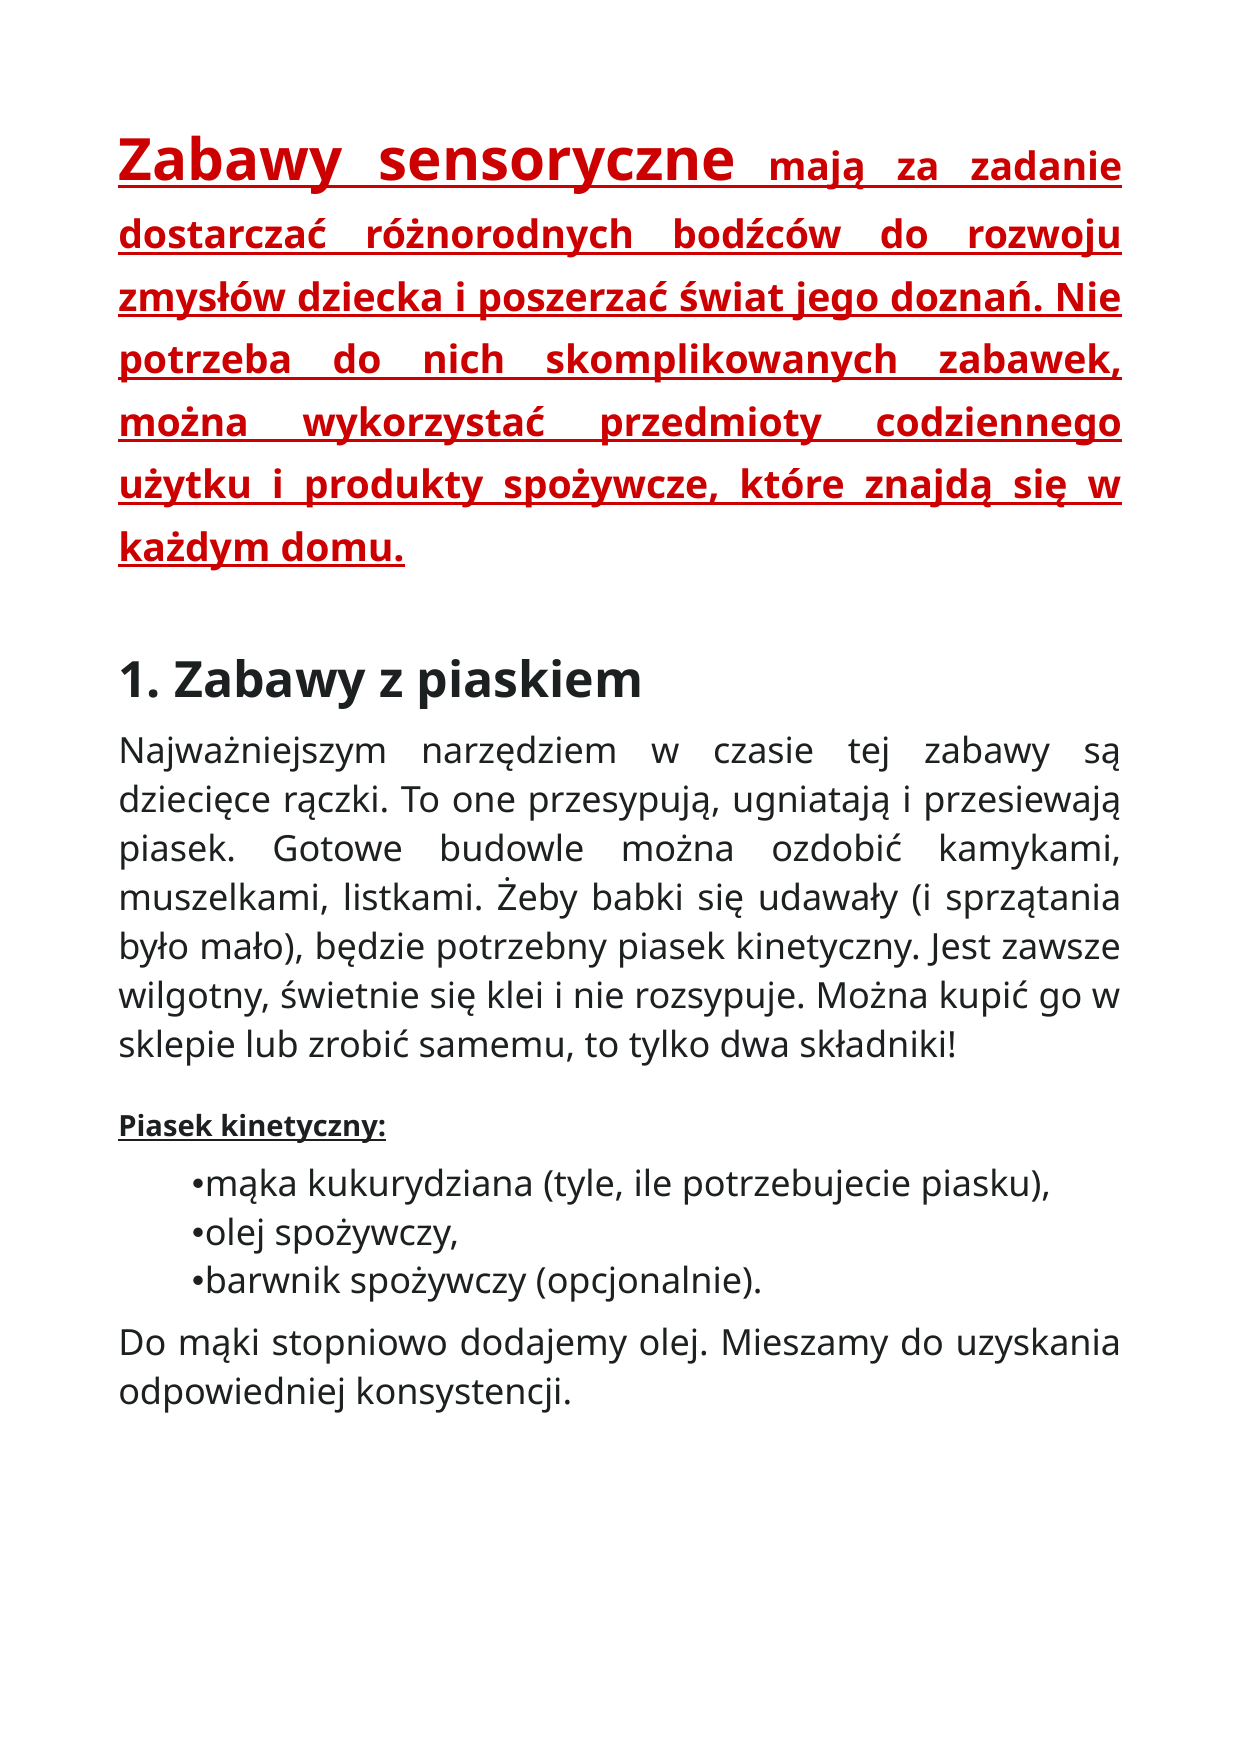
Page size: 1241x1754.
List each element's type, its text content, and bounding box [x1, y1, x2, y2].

text Do mąki stopniowo dodajemy olej. Mieszamy do uzyskania odpowiedniej konsystencji. [118, 1317, 1122, 1415]
list barwnik spożywczy (opcjonalnie). [118, 1255, 1122, 1304]
subtitle 1. Zabawy z piaskiem [118, 644, 1122, 713]
text potrzeba do nich skomplikowanych zabawek, [118, 317, 1122, 377]
subtitle Piasek kinetyczny: [118, 1105, 1122, 1145]
text Zabawy sensoryczne mają za zadanie [118, 118, 1122, 185]
list olej spożywczy, [118, 1206, 1122, 1255]
text użytku i produkty spożywcze, które znajdą się w [118, 442, 1122, 502]
text każdym domu. [118, 505, 1122, 573]
text dostarczać różnorodnych bodźców do rozwoju [118, 188, 1122, 252]
text zmysłów dziecka i poszerzać świat jego doznań. Nie [118, 255, 1122, 314]
list mąka kukurydziana (tyle, ile potrzebujecie piasku), [118, 1157, 1122, 1206]
text Najważniejszym narzędziem w czasie tej zabawy są dziecięce rączki. To one przesypują, ugniatają i przesiewają piasek. Gotowe budowle można ozdobić kamykami, muszelkami, listkami. Żeby babki się udawały (i sprzątania było mało), będzie potrzebny piasek kinetyczny. Jest zawsze wilgotny, świetnie się klei i nie rozsypuje. Można kupić go w sklepie lub zrobić samemu, to tylko dwa składniki! [118, 725, 1122, 1068]
text można wykorzystać przedmioty codziennego [118, 380, 1122, 439]
